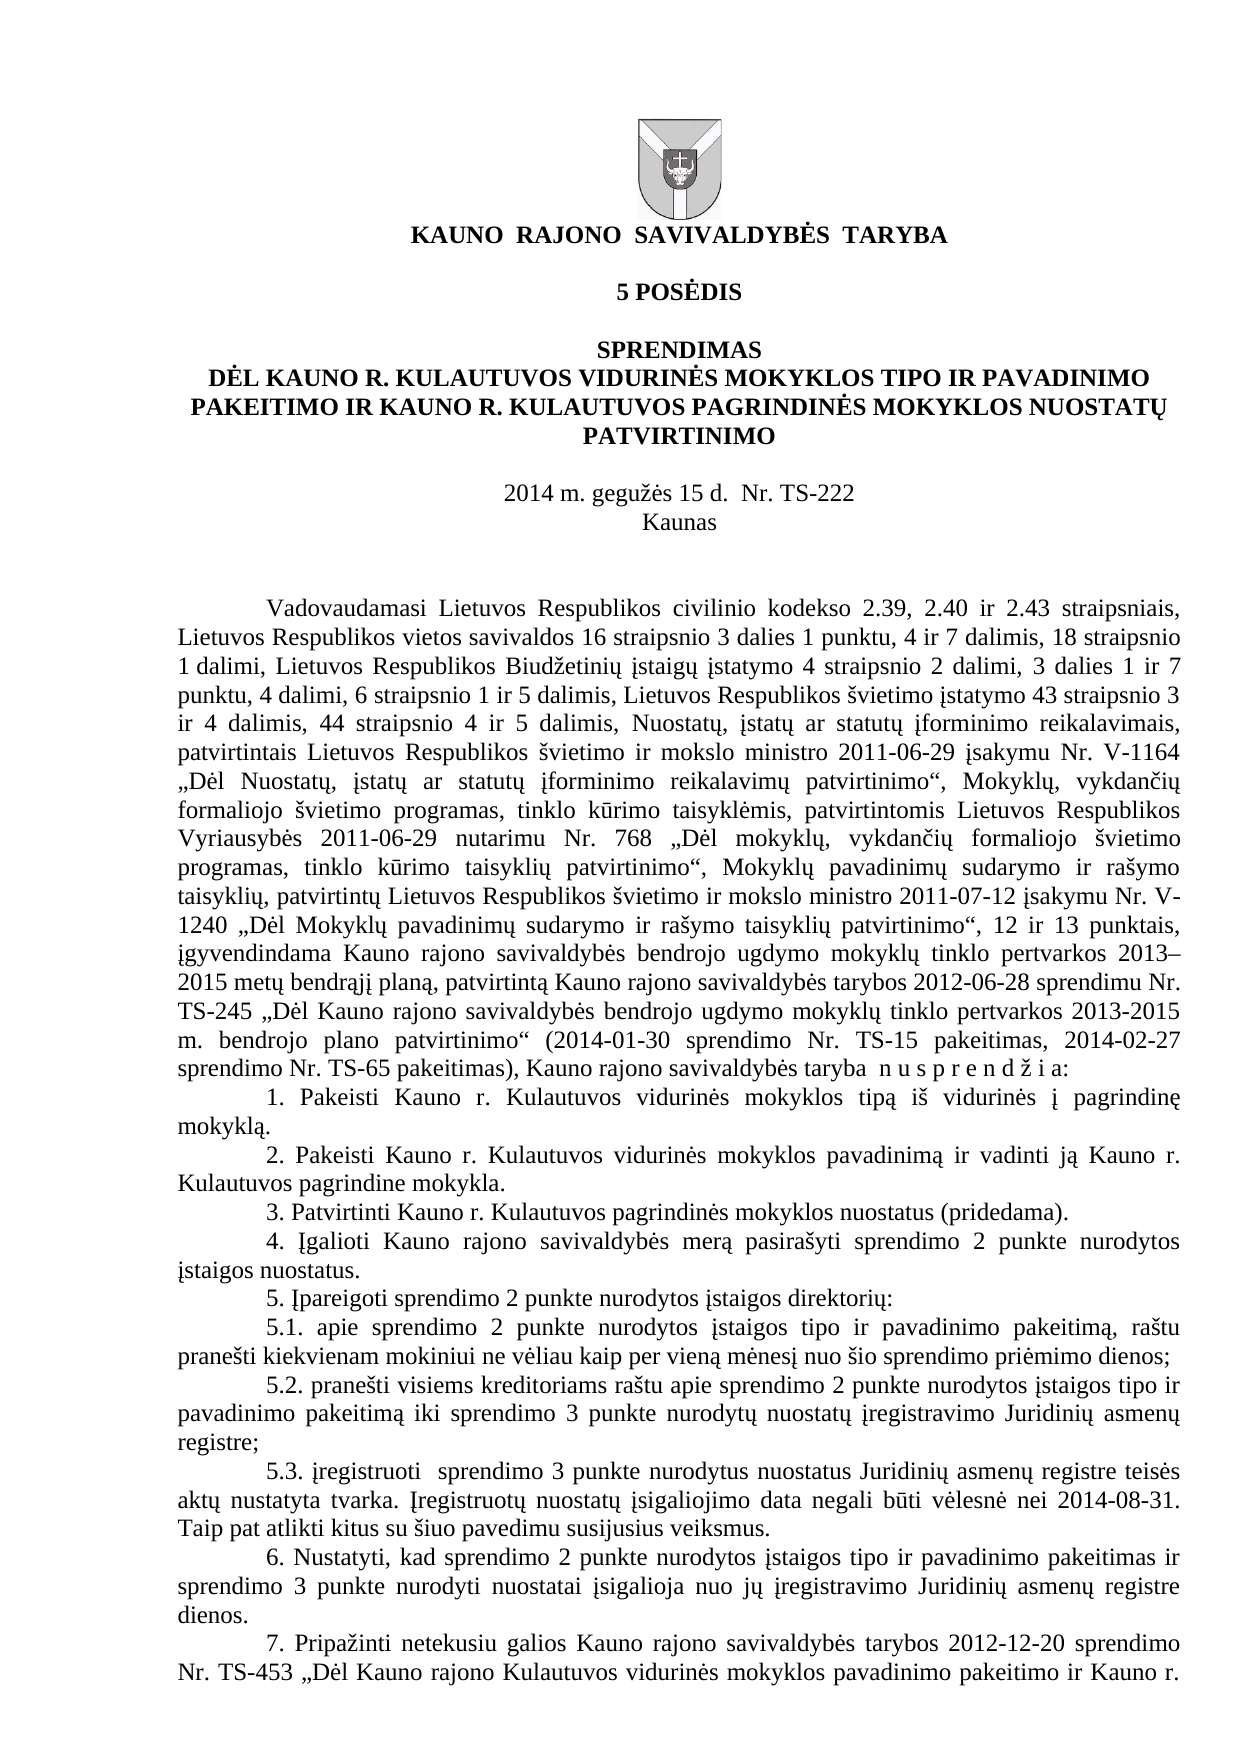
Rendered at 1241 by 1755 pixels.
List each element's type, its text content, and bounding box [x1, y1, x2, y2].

text Kaunas [177, 507, 1181, 536]
text 3. Patvirtinti Kauno r. Kulautuvos pagrindinės mokyklos nuostatus (pridedama). [177, 1197, 1181, 1226]
text 6. Nustatyti, kad sprendimo 2 punkte nurodytos įstaigos tipo ir pavadinimo pakeitimas ir sprendimo 3 punkte nurodyti nuostatai įsigalioja nuo jų įregistravimo Juridinių asmenų registre dienos. [177, 1542, 1181, 1628]
text 2014 m. gegužės 15 d. Nr. TS-222 [177, 478, 1181, 507]
text 5.3. įregistruoti sprendimo 3 punkte nurodytus nuostatus Juridinių asmenų registre teisės aktų nustatyta tvarka. Įregistruotų nuostatų įsigaliojimo data negali būti vėlesnė nei 2014-08-31. Taip pat atlikti kitus su šiuo pavedimu susijusius veiksmus. [177, 1456, 1181, 1542]
text DĖL KAUNO R. KULAUTUVOS VIDURINĖS MOKYKLOS TIPO IR PAVADINIMO PAKEITIMO IR KAUNO R. KULAUTUVOS PAGRINDINĖS MOKYKLOS NUOSTATŲ PATVIRTINIMO [177, 363, 1181, 450]
text Vadovaudamasi Lietuvos Respublikos civilinio kodekso 2.39, 2.40 ir 2.43 straipsniais, Lietuvos Respublikos vietos savivaldos 16 straipsnio 3 dalies 1 punktu, 4 ir 7 dalimis, 18 straipsnio 1 dalimi, Lietuvos Respublikos Biudžetinių įstaigų įstatymo 4 straipsnio 2 dalimi, 3 dalies 1 ir 7 punktu, 4 dalimi, 6 straipsnio 1 ir 5 dalimis, Lietuvos Respublikos švietimo įstatymo 43 straipsnio 3 ir 4 dalimis, 44 straipsnio 4 ir 5 dalimis, Nuostatų, įstatų ar statutų įforminimo reikalavimais, patvirtintais Lietuvos Respublikos švietimo ir mokslo ministro 2011-06-29 įsakymu Nr. V-1164 „Dėl Nuostatų, įstatų ar statutų įforminimo reikalavimų patvirtinimo“, Mokyklų, vykdančių formaliojo švietimo programas, tinklo kūrimo taisyklėmis, patvirtintomis Lietuvos Respublikos Vyriausybės 2011-06-29 nutarimu Nr. 768 „Dėl mokyklų, vykdančių formaliojo švietimo programas, tinklo kūrimo taisyklių patvirtinimo“, Mokyklų pavadinimų sudarymo ir rašymo taisyklių, patvirtintų Lietuvos Respublikos švietimo ir mokslo ministro 2011-07-12 įsakymu Nr. V-1240 „Dėl Mokyklų pavadinimų sudarymo ir rašymo taisyklių patvirtinimo“, 12 ir 13 punktais, įgyvendindama Kauno rajono savivaldybės bendrojo ugdymo mokyklų tinklo pertvarkos 2013–2015 metų bendrąjį planą, patvirtintą Kauno rajono savivaldybės tarybos 2012-06-28 sprendimu Nr. TS-245 „Dėl Kauno rajono savivaldybės bendrojo ugdymo mokyklų tinklo pertvarkos 2013-2015 m. bendrojo plano patvirtinimo“ (2014-01-30 sprendimo Nr. TS-15 pakeitimas, 2014-02-27 sprendimo Nr. TS-65 pakeitimas), Kauno rajono savivaldybės taryba n u s p r e n d ž i a: [177, 593, 1181, 1082]
text 5. Įpareigoti sprendimo 2 punkte nurodytos įstaigos direktorių: [177, 1283, 1181, 1312]
text 5.1. apie sprendimo 2 punkte nurodytos įstaigos tipo ir pavadinimo pakeitimą, raštu pranešti kiekvienam mokiniui ne vėliau kaip per vieną mėnesį nuo šio sprendimo priėmimo dienos; [177, 1312, 1181, 1370]
text 4. Įgalioti Kauno rajono savivaldybės merą pasirašyti sprendimo 2 punkte nurodytos įstaigos nuostatus. [177, 1226, 1181, 1283]
text KAUNO RAJONO SAVIVALDYBĖS TARYBA [177, 220, 1181, 248]
text 2. Pakeisti Kauno r. Kulautuvos vidurinės mokyklos pavadinimą ir vadinti ją Kauno r. Kulautuvos pagrindine mokykla. [177, 1140, 1181, 1197]
text 5 POSĖDIS [177, 277, 1181, 306]
text 5.2. pranešti visiems kreditoriams raštu apie sprendimo 2 punkte nurodytos įstaigos tipo ir pavadinimo pakeitimą iki sprendimo 3 punkte nurodytų nuostatų įregistravimo Juridinių asmenų registre; [177, 1370, 1181, 1456]
text 7. Pripažinti netekusiu galios Kauno rajono savivaldybės tarybos 2012-12-20 sprendimo Nr. TS-453 „Dėl Kauno rajono Kulautuvos vidurinės mokyklos pavadinimo pakeitimo ir Kauno r. [177, 1628, 1181, 1686]
text 1. Pakeisti Kauno r. Kulautuvos vidurinės mokyklos tipą iš vidurinės į pagrindinę mokyklą. [177, 1082, 1181, 1140]
text SPRENDIMAS [177, 335, 1181, 363]
